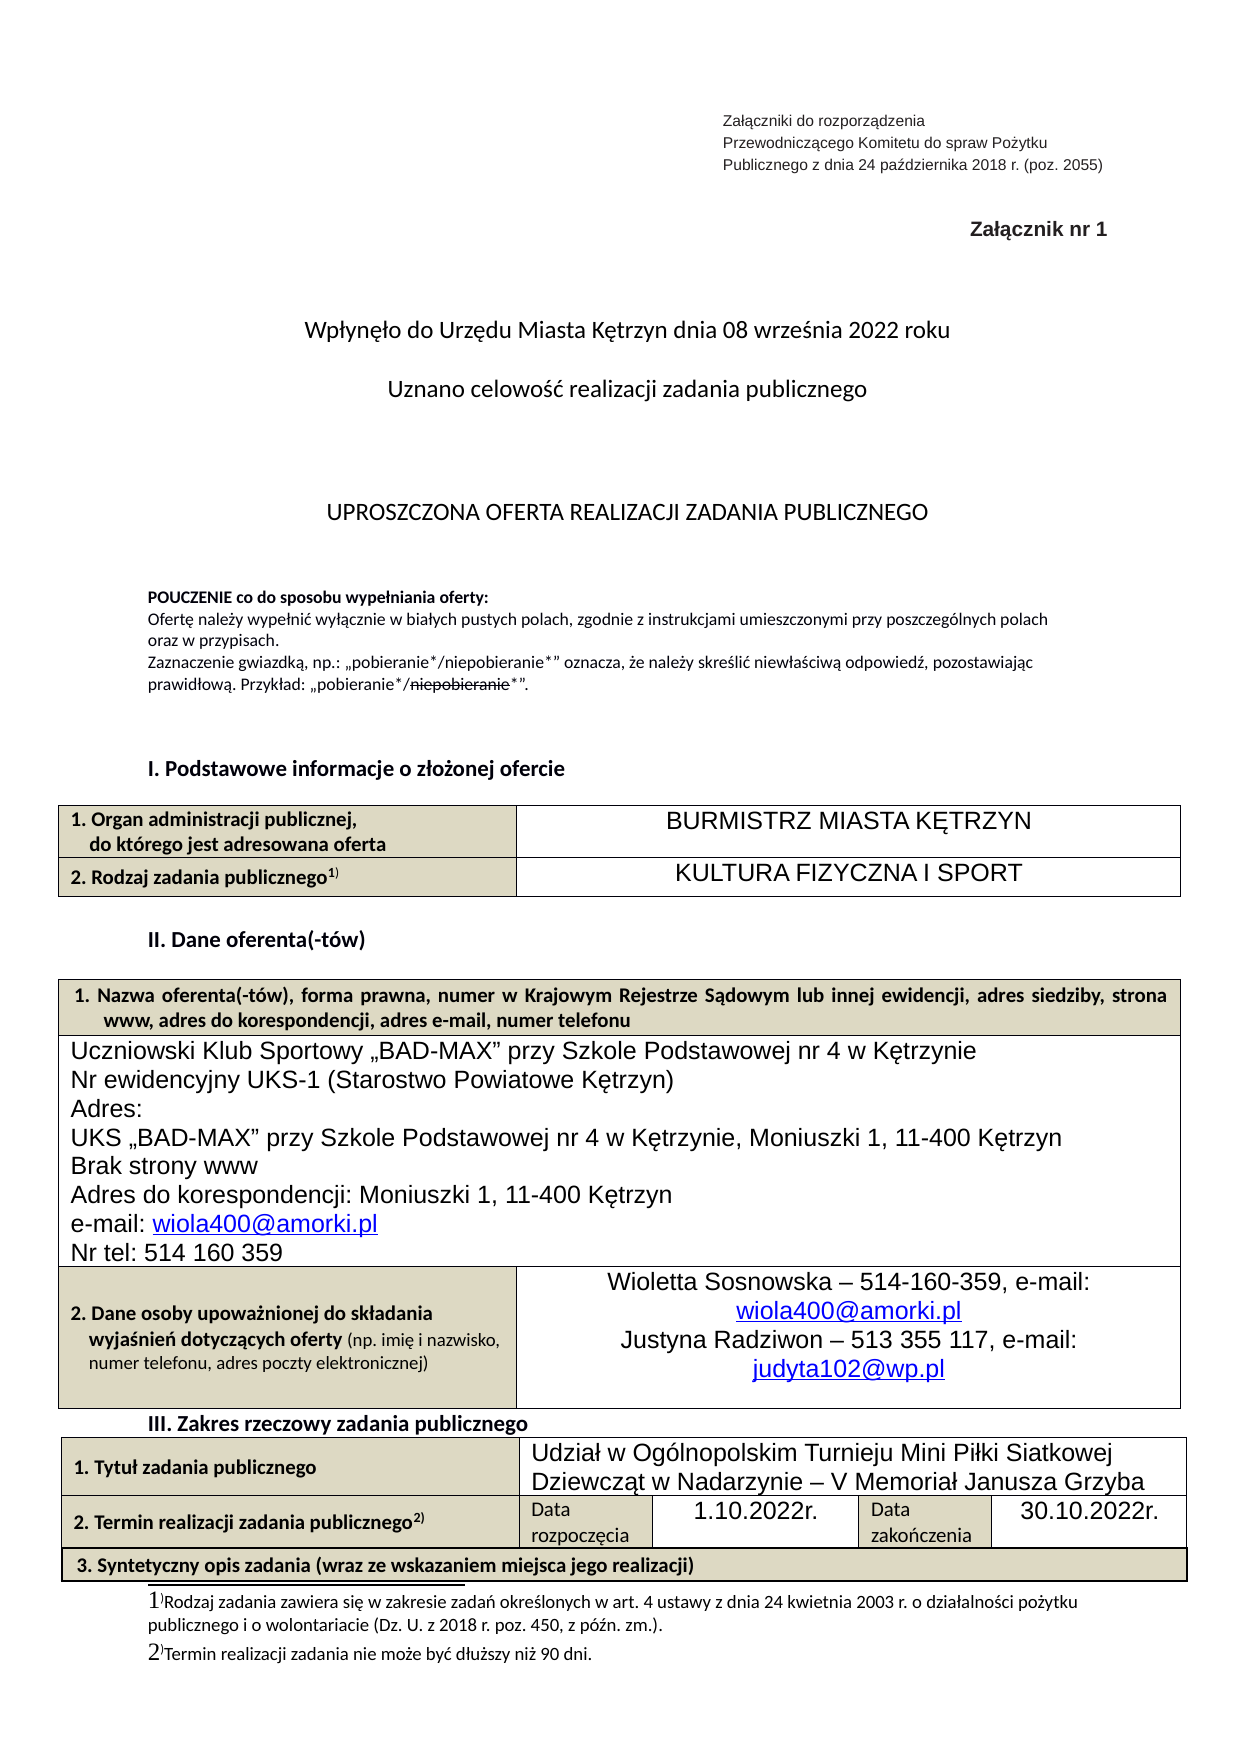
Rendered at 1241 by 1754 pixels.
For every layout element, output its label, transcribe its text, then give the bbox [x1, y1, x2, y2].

text Uznano celowość realizacji zadania publicznego [148, 374, 1107, 404]
table_cell 3. Syntetyczny opis zadania (wraz ze wskazaniem miejsca jego realizacji) [63, 1549, 1186, 1580]
text Załączniki do rozporządzenia Przewodniczącego Komitetu do spraw Pożytku Publicznego z dnia 24 października 2018 r. (poz. 2055) [723, 112, 1107, 173]
table_cell Data rozpoczęcia [520, 1496, 652, 1547]
table_cell Uczniowski Klub Sportowy „BAD-MAX” przy Szkole Podstawowej nr 4 w Kętrzynie Nr ewidencyjny UKS-1 (Starostwo Powiatowe Kętrzyn) Adres: UKS „BAD-MAX” przy Szkole Podstawowej nr 4 w Kętrzynie, Moniuszki 1, 11-400 Kętrzyn Brak strony www Adres do korespondencji: Moniuszki 1, 11-400 Kętrzyn e-mail: wiola400@amorki.pl Nr tel: 514 160 359 [59, 1036, 1180, 1266]
table_cell 2. Rodzaj zadania publicznego) [59, 858, 516, 896]
table_cell Wioletta Sosnowska – 514-160-359, e-mail: wiola400@amorki.pl Justyna Radziwon – 513 355 117, e-mail: judyta102@wp.pl [517, 1267, 1180, 1408]
text POUCZENIE co do sposobu wypełniania oferty: [148, 586, 1107, 608]
text Zaznaczenie gwiazdką, np.: „pobieranie*/niepobieranie*” oznacza, że należy skreślić niewłaściwą odpowiedź, pozostawiając prawidłową. Przykład: „pobieranie*/niepobieranie*”. [148, 651, 1107, 694]
table_header 1. Organ administracji publicznej, do którego jest adresowana oferta [59, 806, 516, 857]
table_cell Data zakończenia [859, 1496, 991, 1547]
table_header Udział w Ogólnopolskim Turnieju Mini Piłki Siatkowej Dziewcząt w Nadarzynie – V Memoriał Janusza Grzyba [520, 1438, 1186, 1495]
table_cell 30.10.2022r. [992, 1496, 1186, 1547]
text Ofertę należy wypełnić wyłącznie w białych pustych polach, zgodnie z instrukcjami umieszczonymi przy poszczególnych polach [148, 608, 1107, 629]
text Załącznik nr 1 [723, 216, 1107, 240]
text oraz w przypisach. [148, 629, 1107, 651]
table_cell 1.10.2022r. [653, 1496, 858, 1547]
text I. Podstawowe informacje o złożonej ofercie [148, 754, 1107, 782]
table_header 1. Tytuł zadania publicznego [62, 1438, 519, 1495]
table_cell 2. Dane osoby upoważnionej do składania wyjaśnień dotyczących oferty (np. imię i nazwisko, numer telefonu, adres poczty elektronicznej) [59, 1267, 516, 1408]
text II. Dane oferenta(-tów) [148, 925, 1107, 953]
text Wpłynęło do Urzędu Miasta Kętrzyn dnia 08 września 2022 roku [148, 314, 1107, 344]
table_cell 2. Termin realizacji zadania publicznego) [62, 1496, 519, 1547]
table_header 1. Nazwa oferenta(-tów), forma prawna, numer w Krajowym Rejestrze Sądowym lub innej ewidencji, adres siedziby, strona www, adres do korespondencji, adres e-mail, numer telefonu [59, 980, 1180, 1035]
text III. Zakres rzeczowy zadania publicznego [148, 1409, 1107, 1437]
table_header BURMISTRZ MIASTA KĘTRZYN [517, 806, 1180, 857]
text UPROSZCZONA OFERTA REALIZACJI ZADANIA PUBLICZNEGO [148, 496, 1107, 526]
table_cell KULTURA FIZYCZNA I SPORT [517, 858, 1180, 896]
